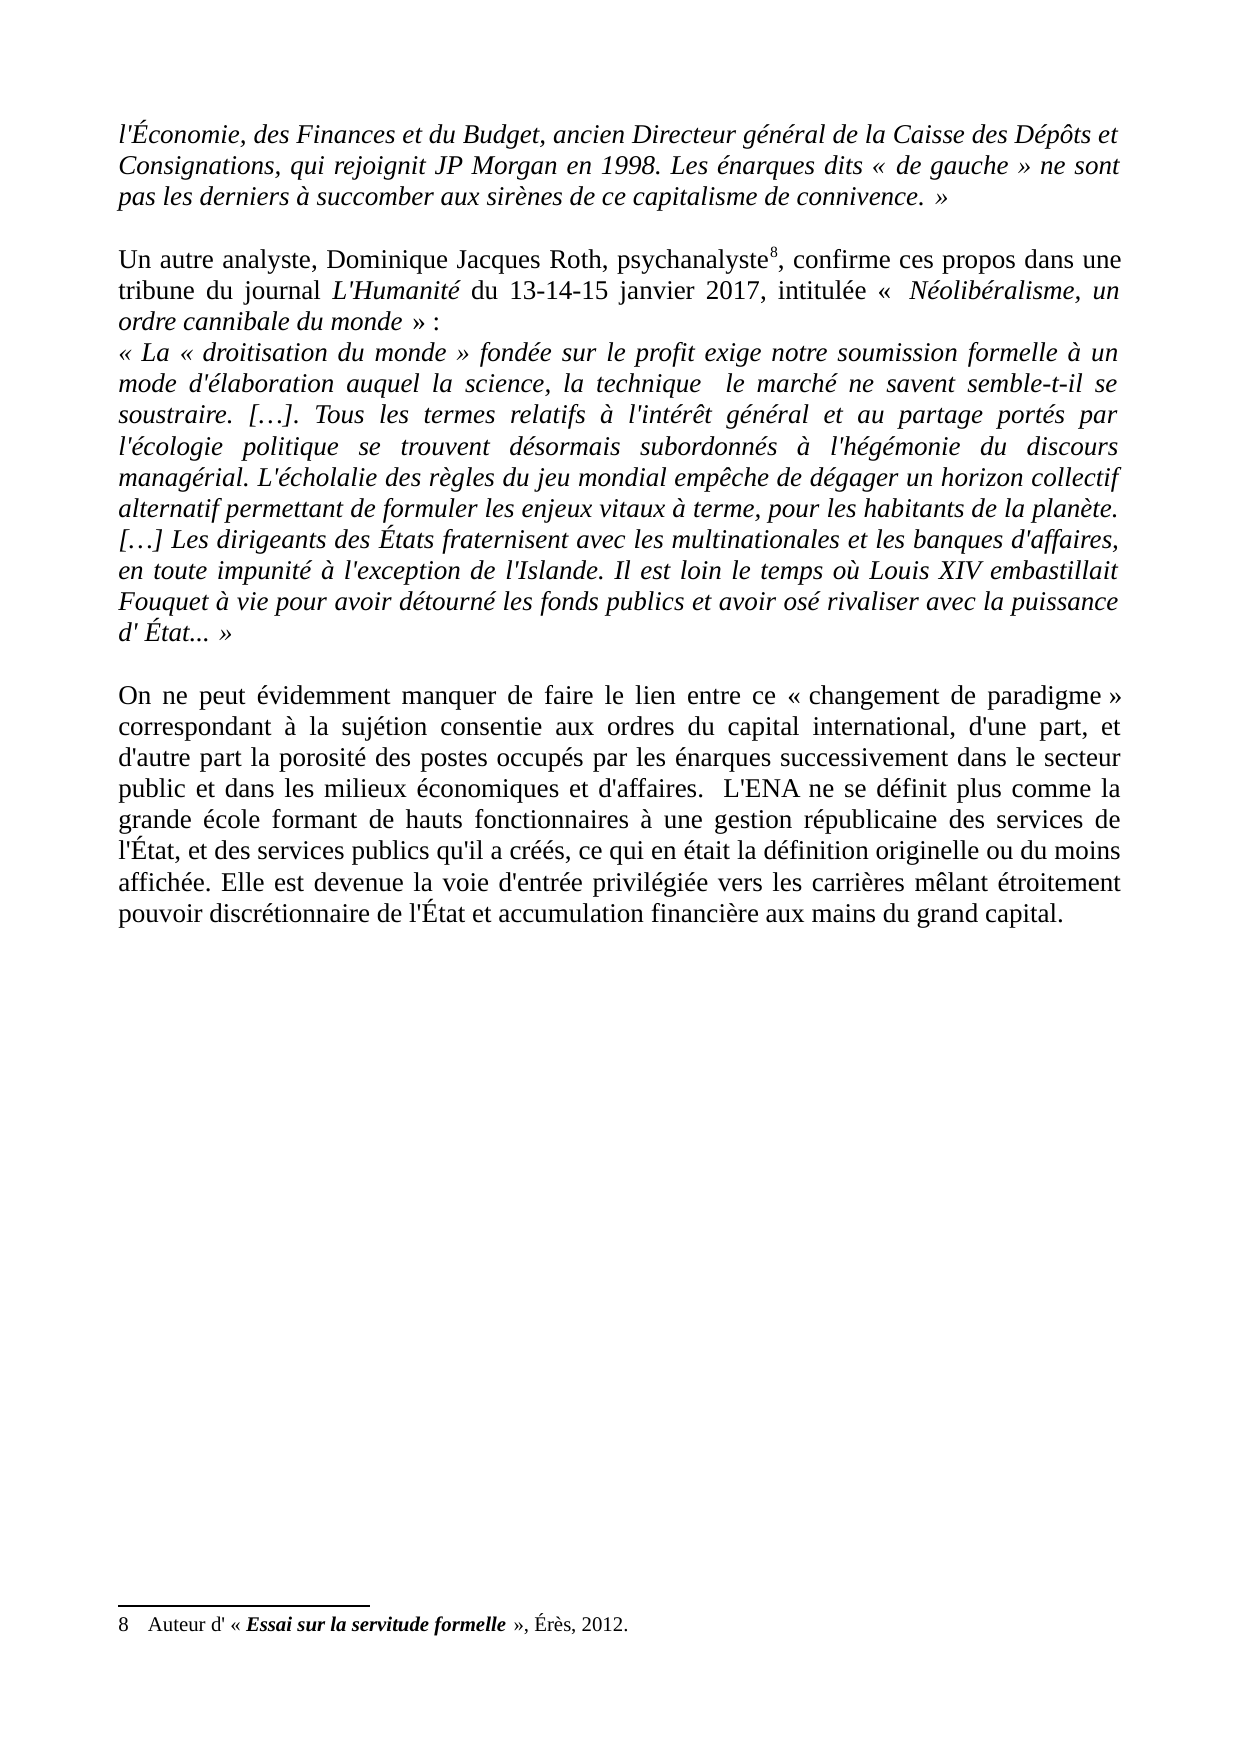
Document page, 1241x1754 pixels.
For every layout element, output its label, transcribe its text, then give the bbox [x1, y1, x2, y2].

text Un autre analyste, Dominique Jacques Roth, psychanalyste, confirme ces propos dans une tribune du journal L'Humanité du 13-14-15 janvier 2017, intitulée « Néolibéralisme, un ordre cannibale du monde » : [118, 243, 1122, 336]
text Auteur d' « Essai sur la servitude formelle », Érès, 2012. [118, 1612, 1122, 1636]
text l'Économie, des Finances et du Budget, ancien Directeur général de la Caisse des Dépôts et Consignations, qui rejoignit JP Morgan en 1998. Les énarques dits « de gauche » ne sont pas les derniers à succomber aux sirènes de ce capitalisme de connivence. » [118, 118, 1122, 212]
text On ne peut évidemment manquer de faire le lien entre ce « changement de paradigme » correspondant à la sujétion consentie aux ordres du capital international, d'une part, et d'autre part la porosité des postes occupés par les énarques successivement dans le secteur public et dans les milieux économiques et d'affaires. L'ENA ne se définit plus comme la grande école formant de hauts fonctionnaires à une gestion républicaine des services de l'État, et des services publics qu'il a créés, ce qui en était la définition originelle ou du moins affichée. Elle est devenue la voie d'entrée privilégiée vers les carrières mêlant étroitement pouvoir discrétionnaire de l'État et accumulation financière aux mains du grand capital. [118, 679, 1122, 928]
text « La « droitisation du monde » fondée sur le profit exige notre soumission formelle à un mode d'élaboration auquel la science, la technique le marché ne savent semble-t-il se soustraire. […]. Tous les termes relatifs à l'intérêt général et au partage portés par l'écologie politique se trouvent désormais subordonnés à l'hégémonie du discours managérial. L'écholalie des règles du jeu mondial empêche de dégager un horizon collectif alternatif permettant de formuler les enjeux vitaux à terme, pour les habitants de la planète. […] Les dirigeants des États fraternisent avec les multinationales et les banques d'affaires, en toute impunité à l'exception de l'Islande. Il est loin le temps où Louis XIV embastillait Fouquet à vie pour avoir détourné les fonds publics et avoir osé rivaliser avec la puissance d' État... » [118, 336, 1122, 648]
